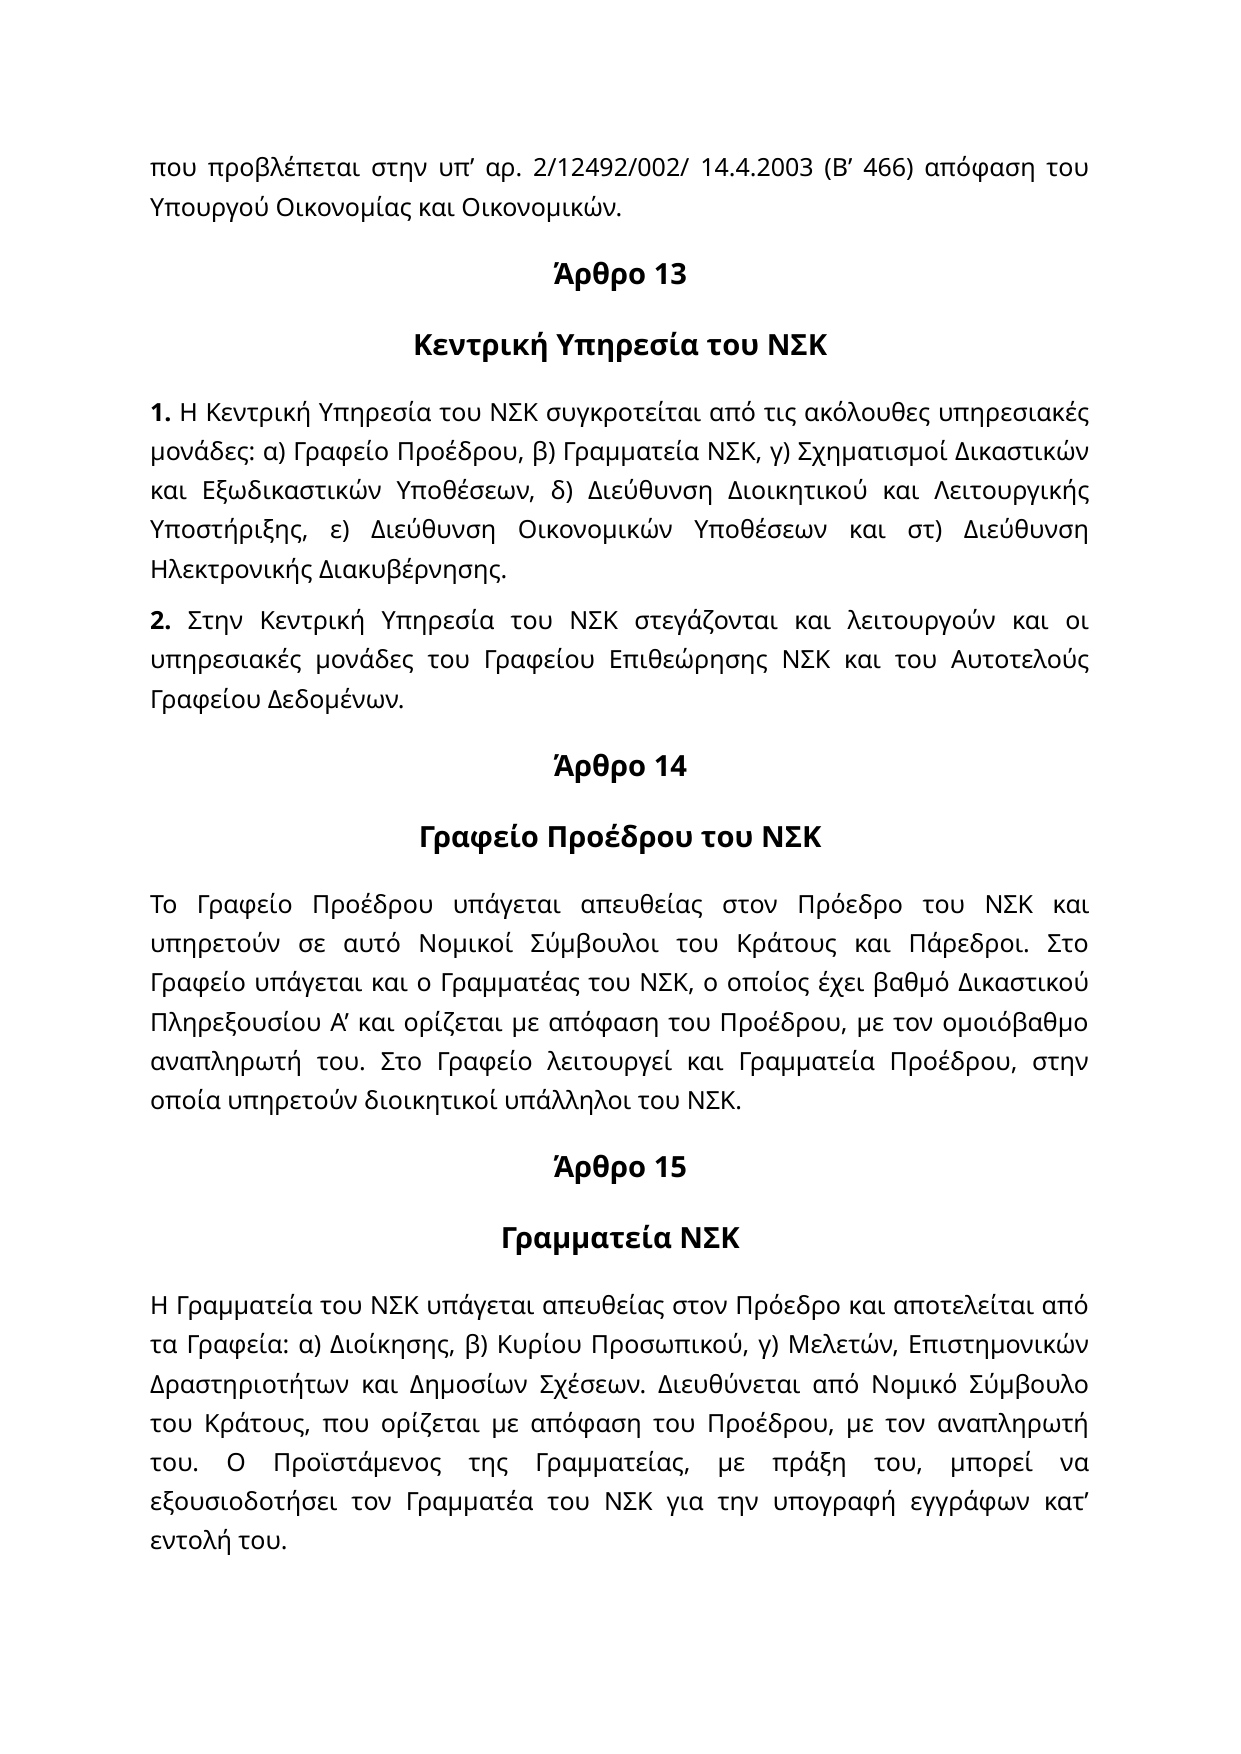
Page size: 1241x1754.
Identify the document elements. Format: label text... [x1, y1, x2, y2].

text που προβλέπεται στην υπ’ αρ. 2/12492/002/ 14.4.2003 (Β’ 466) απόφαση του Υπουργού Οικονομίας και Οικονομικών. [150, 150, 1090, 223]
subtitle Κεντρική Υπηρεσία του ΝΣΚ [150, 324, 1090, 364]
subtitle Γραμματεία ΝΣΚ [150, 1217, 1090, 1257]
subtitle Άρθρο 15 [150, 1147, 1090, 1186]
subtitle Γραφείο Προέδρου του ΝΣΚ [150, 816, 1090, 856]
text 1. Η Κεντρική Υπηρεσία του ΝΣΚ συγκροτείται από τις ακόλουθες υπηρεσιακές μονάδες: α) Γραφείο Προέδρου, β) Γραμματεία ΝΣΚ, γ) Σχηματισμοί Δικαστικών και Εξωδικαστικών Υποθέσεων, δ) Διεύθυνση Διοικητικού και Λειτουργικής Υποστήριξης, ε) Διεύθυνση Οικονομικών Υποθέσεων και στ) Διεύθυνση Ηλεκτρονικής Διακυβέρνησης. [150, 394, 1090, 585]
text 2. Στην Κεντρική Υπηρεσία του ΝΣΚ στεγάζονται και λειτουργούν και οι υπηρεσιακές μονάδες του Γραφείου Επιθεώρησης ΝΣΚ και του Αυτοτελούς Γραφείου Δεδομένων. [150, 603, 1090, 715]
subtitle Άρθρο 14 [150, 745, 1090, 785]
text Η Γραμματεία του ΝΣΚ υπάγεται απευθείας στον Πρόεδρο και αποτελείται από τα Γραφεία: α) Διοίκησης, β) Κυρίου Προσωπικού, γ) Μελετών, Επιστημονικών Δραστηριοτήτων και Δημοσίων Σχέσεων. Διευθύνεται από Νομικό Σύμβουλο του Κράτους, που ορίζεται με απόφαση του Προέδρου, με τον αναπληρωτή του. Ο Προϊστάμενος της Γραμματείας, με πράξη του, μπορεί να εξουσιοδοτήσει τον Γραμματέα του ΝΣΚ για την υπογραφή εγγράφων κατ’ εντολή του. [150, 1288, 1090, 1557]
subtitle Άρθρο 13 [150, 253, 1090, 293]
text Το Γραφείο Προέδρου υπάγεται απευθείας στον Πρόεδρο του ΝΣΚ και υπηρετούν σε αυτό Νομικοί Σύμβουλοι του Κράτους και Πάρεδροι. Στο Γραφείο υπάγεται και ο Γραμματέας του ΝΣΚ, ο οποίος έχει βαθμό Δικαστικού Πληρεξουσίου Α’ και ορίζεται με απόφαση του Προέδρου, με τον ομοιόβαθμο αναπληρωτή του. Στο Γραφείο λειτουργεί και Γραμματεία Προέδρου, στην οποία υπηρετούν διοικητικοί υπάλληλοι του ΝΣΚ. [150, 887, 1090, 1117]
